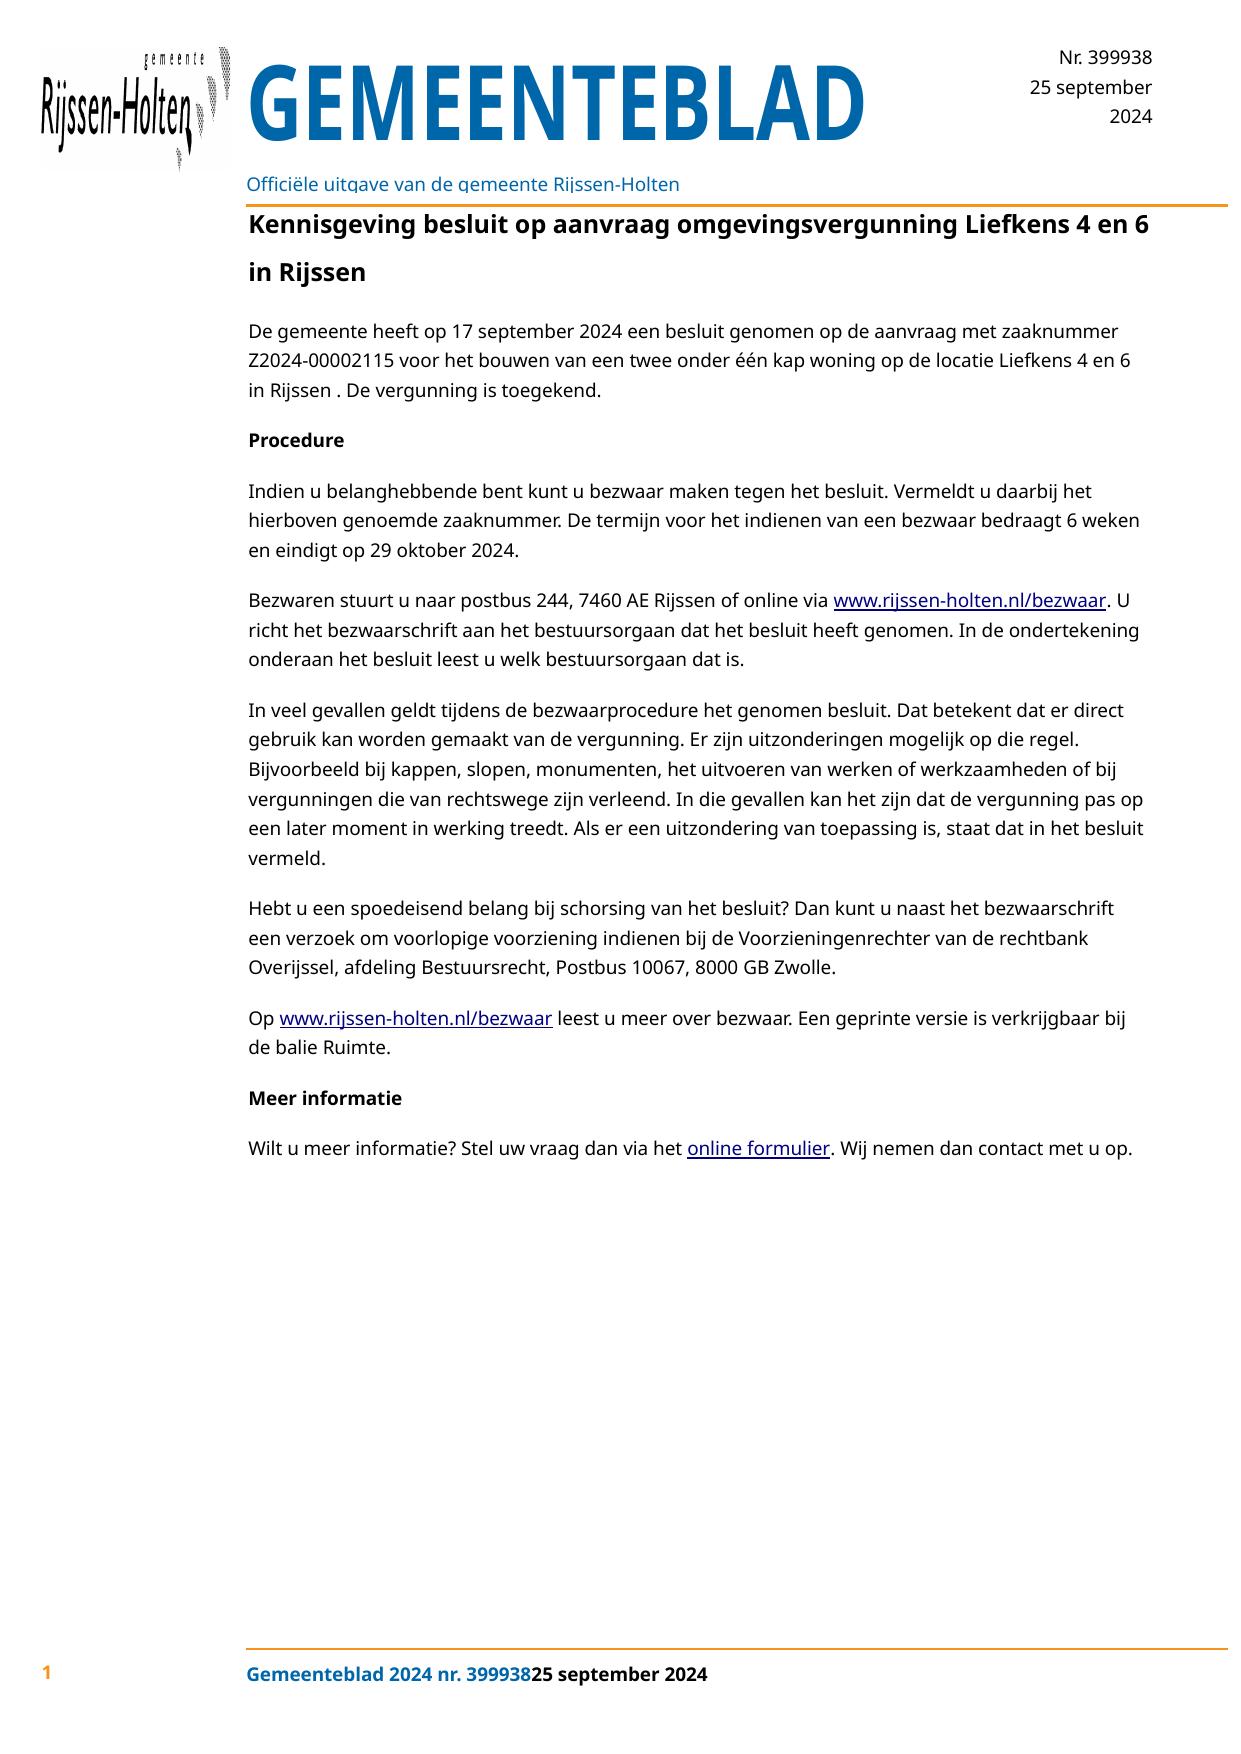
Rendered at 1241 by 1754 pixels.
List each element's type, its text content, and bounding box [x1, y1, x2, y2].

picture [41, 47, 231, 172]
text Wilt u meer informatie? Stel uw vraag dan via het online formulier. Wij nemen dan contact met u op. [248, 1135, 1152, 1161]
text De gemeente heeft op 17 september 2024 een besluit genomen op de aanvraag met zaaknummer Z2024-00002115 voor het bouwen van een twee onder één kap woning op de locatie Liefkens 4 en 6 in Rijssen . De vergunning is toegekend. [248, 318, 1152, 403]
text Meer informatie [248, 1085, 1152, 1111]
text Hebt u een spoedeisend belang bij schorsing van het besluit? Dan kunt u naast het bezwaarschrift een verzoek om voorlopige voorziening indienen bij de Voorzieningenrechter van de rechtbank Overijssel, afdeling Bestuursrecht, Postbus 10067, 8000 GB Zwolle. [248, 895, 1152, 980]
text Kennisgeving besluit op aanvraag omgevingsvergunning Liefkens 4 en 6 in Rijssen [248, 207, 1152, 288]
text Op www.rijssen-holten.nl/bezwaar leest u meer over bezwaar. Een geprinte versie is verkrijgbaar bij de balie Ruimte. [248, 1005, 1152, 1060]
text In veel gevallen geldt tijdens de bezwaarprocedure het genomen besluit. Dat betekent dat er direct gebruik kan worden gemaakt van de vergunning. Er zijn uitzonderingen mogelijk op die regel. Bijvoorbeeld bij kappen, slopen, monumenten, het uitvoeren van werken of werkzaamheden of bij vergunningen die van rechtswege zijn verleend. In die gevallen kan het zijn dat de vergunning pas op een later moment in werking treedt. Als er een uitzondering van toepassing is, staat dat in het besluit vermeld. [248, 697, 1152, 871]
text Procedure [248, 427, 1152, 453]
text Indien u belanghebbende bent kunt u bezwaar maken tegen het besluit. Vermeldt u daarbij het hierboven genoemde zaaknummer. De termijn voor het indienen van een bezwaar bedraagt 6 weken en eindigt op 29 oktober 2024. [248, 478, 1152, 563]
text Bezwaren stuurt u naar postbus 244, 7460 AE Rijssen of online via www.rijssen-holten.nl/bezwaar. U richt het bezwaarschrift aan het bestuursorgaan dat het besluit heeft genomen. In de ondertekening onderaan het besluit leest u welk bestuursorgaan dat is. [248, 587, 1152, 672]
